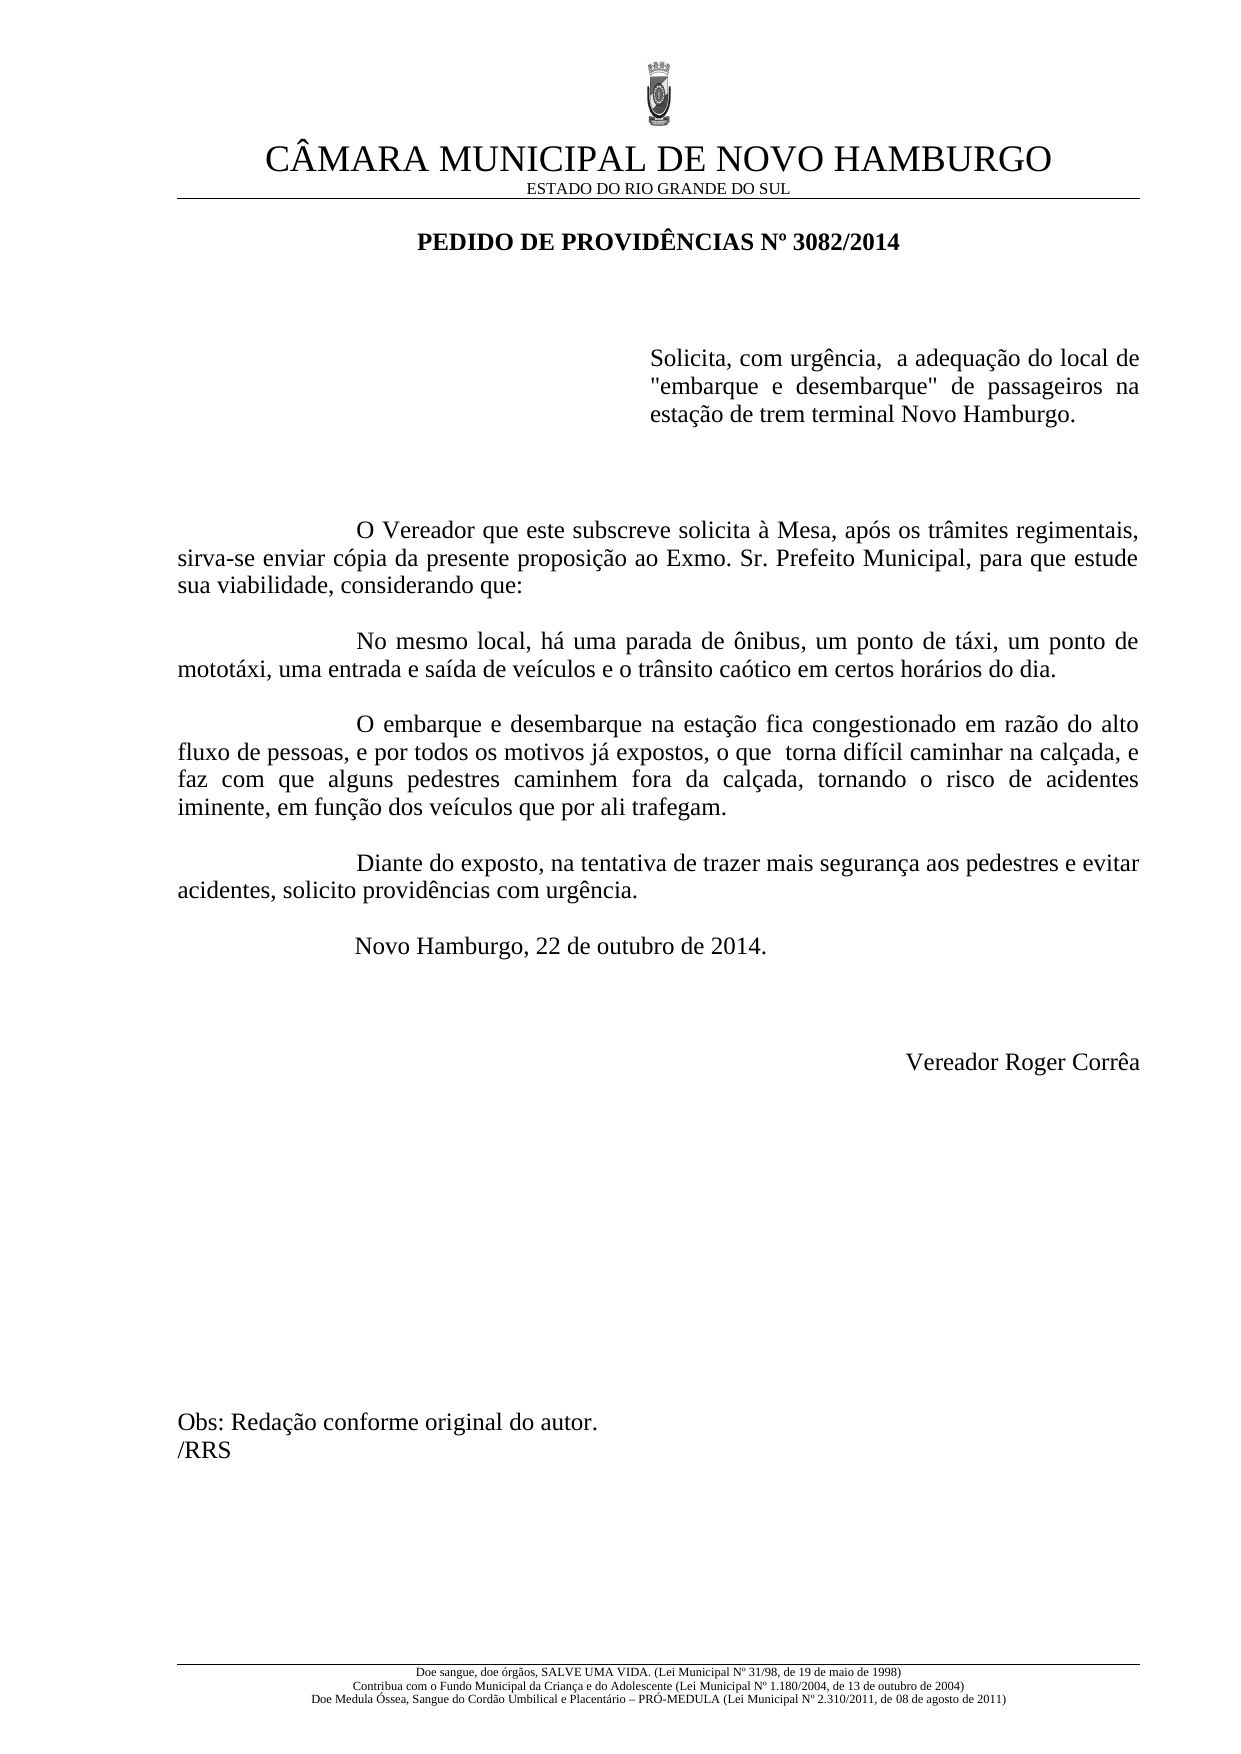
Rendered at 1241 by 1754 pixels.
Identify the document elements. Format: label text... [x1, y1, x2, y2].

text O embarque e desembarque na estação fica congestionado em razão do alto fluxo de pessoas, e por todos os motivos já expostos, o que torna difícil caminhar na calçada, e faz com que alguns pedestres caminhem fora da calçada, tornando o risco de acidentes iminente, em função dos veículos que por ali trafegam. [177, 710, 1140, 821]
text No mesmo local, há uma parada de ônibus, um ponto de táxi, um ponto de mototáxi, uma entrada e saída de veículos e o trânsito caótico em certos horários do dia. [177, 627, 1140, 682]
text PEDIDO DE PROVIDÊNCIAS Nº 3082/2014 [177, 228, 1140, 256]
text Diante do exposto, na tentativa de trazer mais segurança aos pedestres e evitar acidentes, solicito providências com urgência. [177, 849, 1140, 904]
text Vereador Roger Corrêa [649, 1048, 1140, 1076]
text Novo Hamburgo, 22 de outubro de 2014. [177, 932, 1140, 959]
text /RRS [177, 1436, 1140, 1464]
list Solicita, com urgência, a adequação do local de "embarque e desembarque" de passageiros na estação de trem terminal Novo Hamburgo. [650, 344, 1140, 428]
text Obs: Redação conforme original do autor. [177, 1408, 1140, 1436]
text O Vereador que este subscreve solicita à Mesa, após os trâmites regimentais, sirva-se enviar cópia da presente proposição ao Exmo. Sr. Prefeito Municipal, para que estude sua viabilidade, considerando que: [177, 516, 1140, 599]
